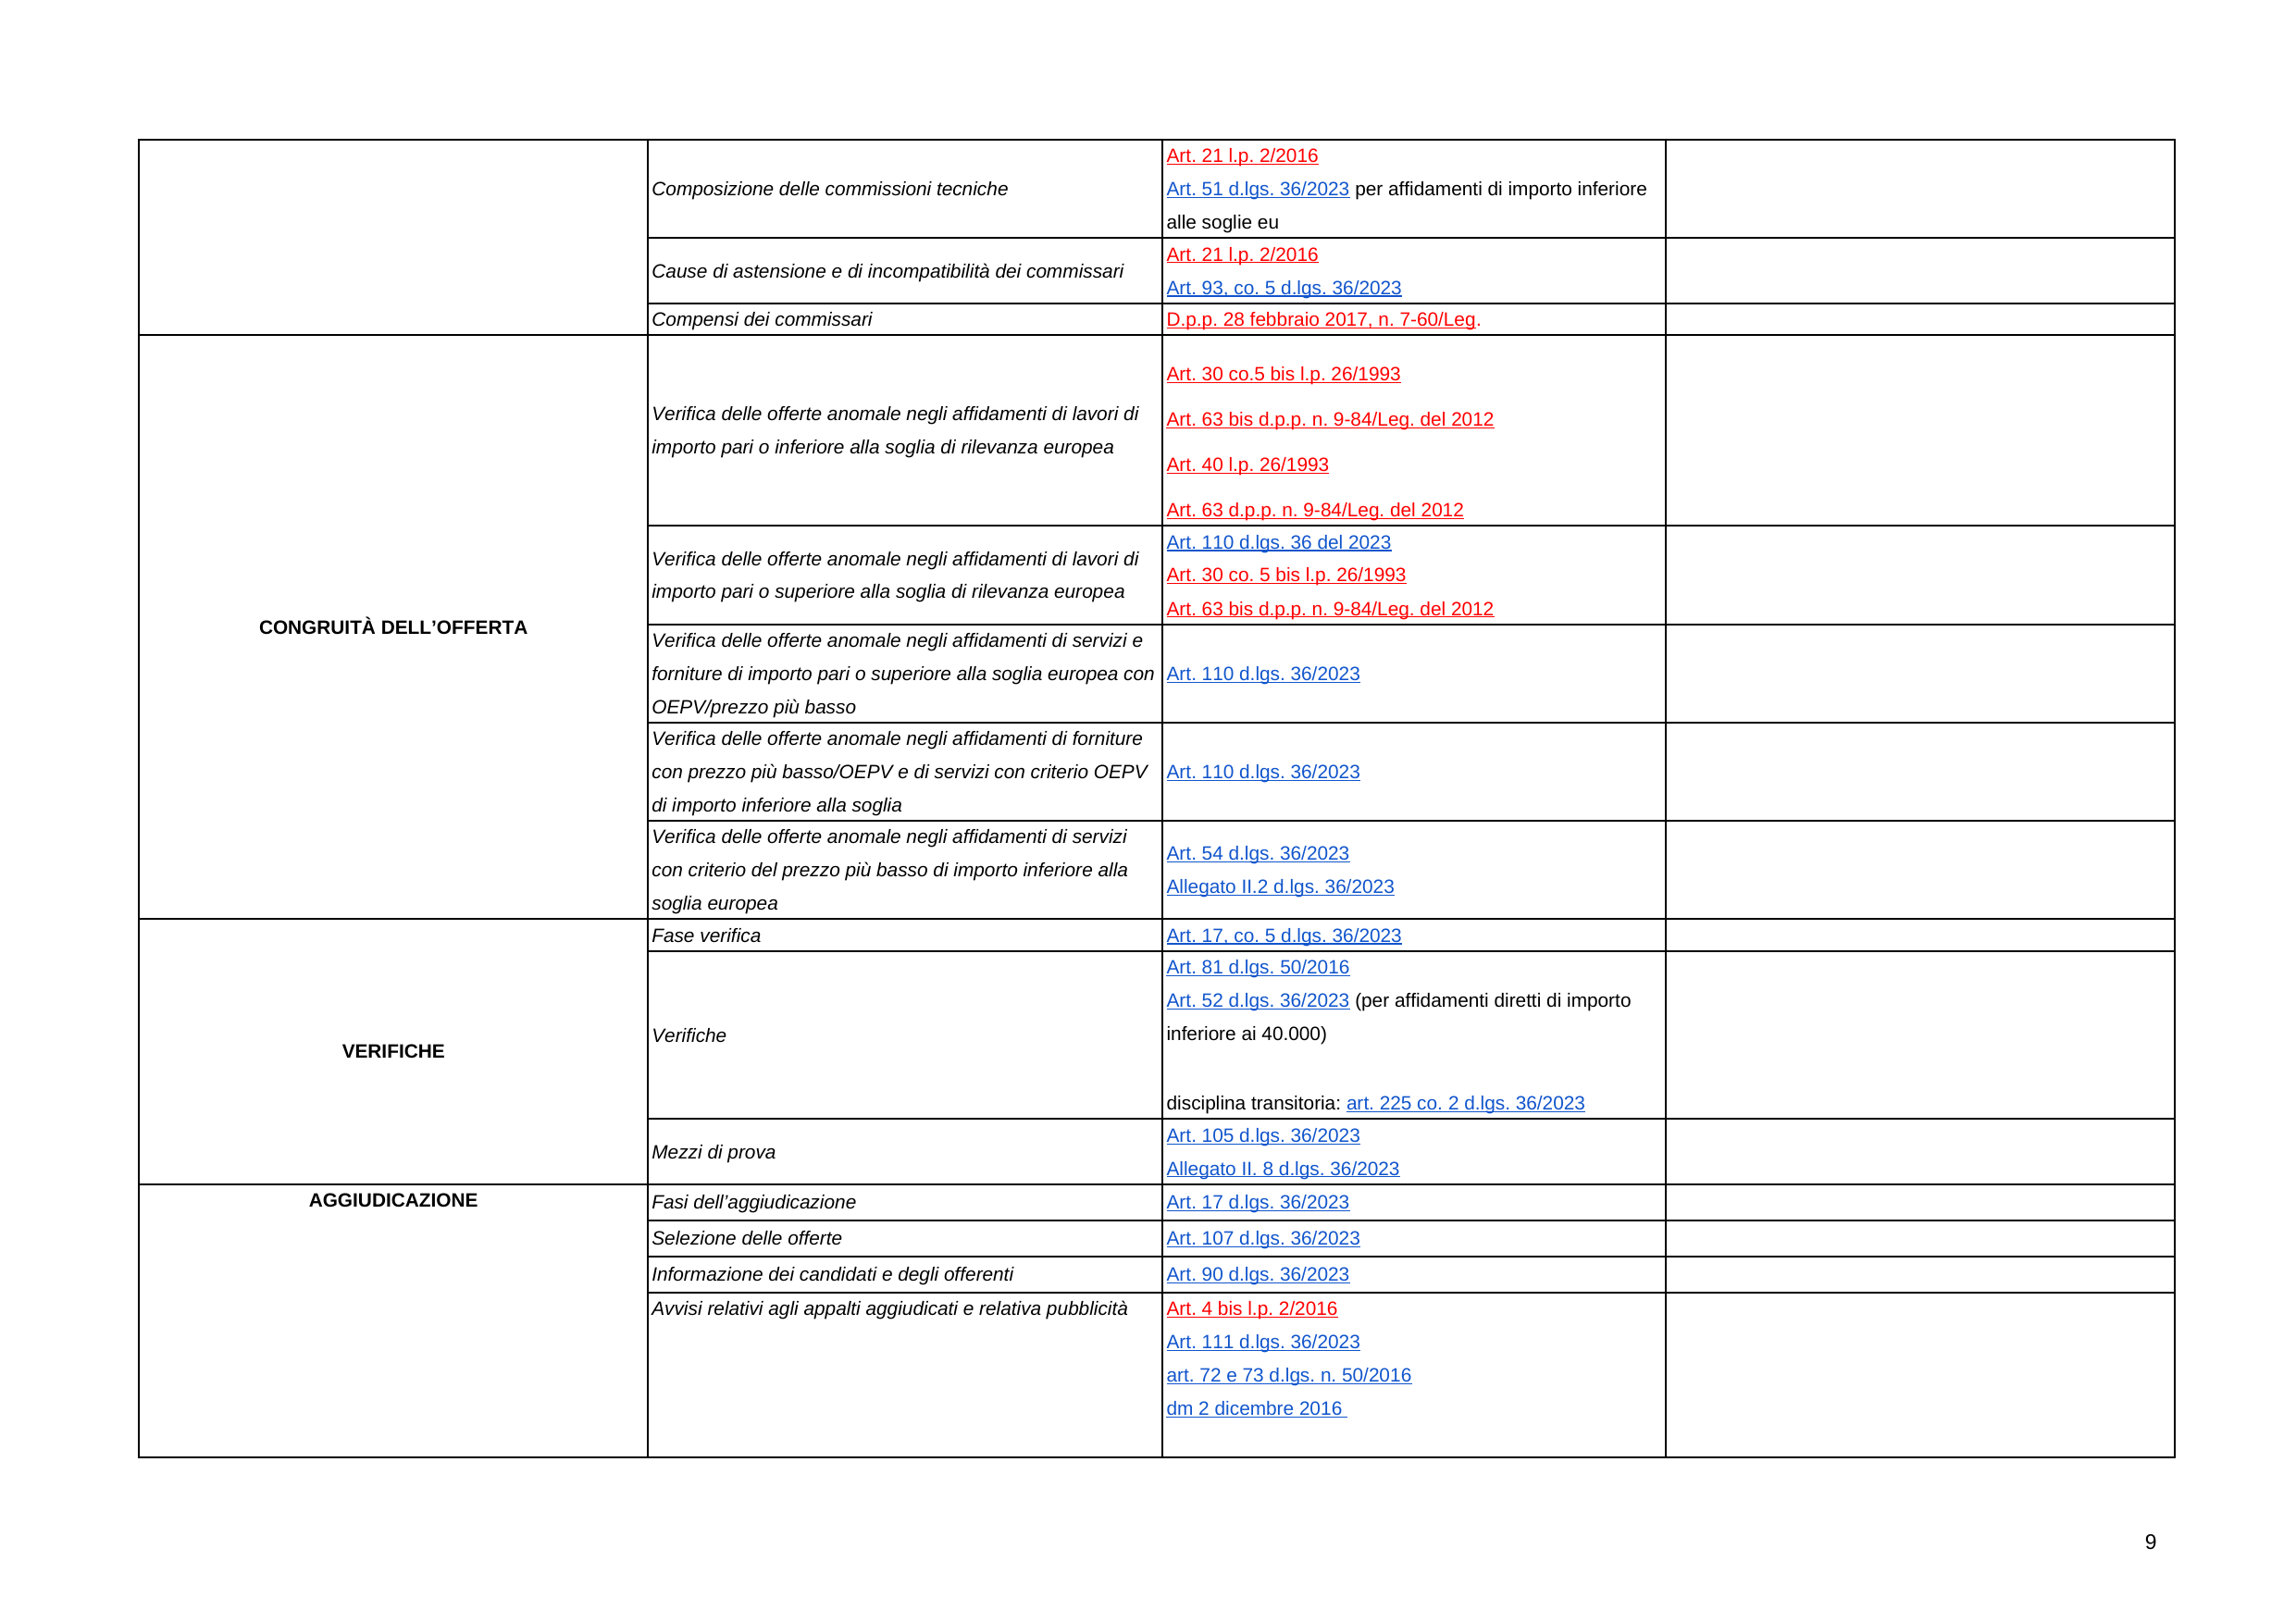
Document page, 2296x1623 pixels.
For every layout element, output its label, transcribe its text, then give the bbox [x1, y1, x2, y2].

table_cell Art. 21 l.p. 2/2016 Art. 93, co. 5 d.lgs. 36/2023 [1163, 239, 1665, 303]
table_cell [1667, 141, 2174, 237]
table_cell [1667, 1258, 2174, 1292]
table_cell Art. 110 d.lgs. 36/2023 [1163, 724, 1665, 820]
table_cell Composizione delle commissioni tecniche [649, 141, 1161, 237]
table_cell Art. 4 bis l.p. 2/2016 Art. 111 d.lgs. 36/2023 art. 72 e 73 d.lgs. n. 50/2016 dm 2 dicembre 2016 [1163, 1294, 1665, 1456]
table_cell Verifiche [649, 952, 1161, 1118]
table_cell [140, 141, 647, 334]
table_cell [1667, 920, 2174, 950]
table_cell Art. 17, co. 5 d.lgs. 36/2023 [1163, 920, 1665, 950]
table_cell Art. 110 d.lgs. 36/2023 [1163, 626, 1665, 722]
table_cell Art. 110 d.lgs. 36 del 2023 Art. 30 co. 5 bis l.p. 26/1993 Art. 63 bis d.p.p. n. 9-84/Leg. del 2012 [1163, 527, 1665, 623]
table_cell Verifica delle offerte anomale negli affidamenti di servizi e forniture di importo pari o superiore alla soglia europea con OEPV/prezzo più basso [649, 626, 1161, 722]
table_cell Verifica delle offerte anomale negli affidamenti di forniture con prezzo più basso/OEPV e di servizi con criterio OEPV di importo inferiore alla soglia [649, 724, 1161, 820]
table_cell [1667, 304, 2174, 334]
table_cell Avvisi relativi agli appalti aggiudicati e relativa pubblicità [649, 1294, 1161, 1456]
table_cell Mezzi di prova [649, 1120, 1161, 1183]
table_cell Verifica delle offerte anomale negli affidamenti di lavori di importo pari o superiore alla soglia di rilevanza europea [649, 527, 1161, 623]
table_cell Art. 21 l.p. 2/2016 Art. 51 d.lgs. 36/2023 per affidamenti di importo inferiore alle soglie eu [1163, 141, 1665, 237]
table_cell Art. 81 d.lgs. 50/2016 Art. 52 d.lgs. 36/2023 (per affidamenti diretti di importo inferiore ai 40.000) disciplina transitoria: art. 225 co. 2 d.lgs. 36/2023 [1163, 952, 1665, 1118]
table_cell [1667, 527, 2174, 623]
table_cell VERIFICHE [140, 920, 647, 1183]
table_cell CONGRUITÀ DELL’OFFERTA [140, 336, 647, 918]
table_cell Selezione delle offerte [649, 1221, 1161, 1256]
table_cell Informazione dei candidati e degli offerenti [649, 1258, 1161, 1292]
table_cell [1667, 626, 2174, 722]
table_cell [1667, 336, 2174, 525]
table_cell Verifica delle offerte anomale negli affidamenti di servizi con criterio del prezzo più basso di importo inferiore alla soglia europea [649, 822, 1161, 918]
table_cell Art. 54 d.lgs. 36/2023 Allegato II.2 d.lgs. 36/2023 [1163, 822, 1665, 918]
table_cell Cause di astensione e di incompatibilità dei commissari [649, 239, 1161, 303]
table_cell Fase verifica [649, 920, 1161, 950]
table_cell Verifica delle offerte anomale negli affidamenti di lavori di importo pari o inferiore alla soglia di rilevanza europea [649, 336, 1161, 525]
table_cell [1667, 952, 2174, 1118]
table_cell Art. 107 d.lgs. 36/2023 [1163, 1221, 1665, 1256]
table_cell [1667, 1221, 2174, 1256]
table_cell Art. 105 d.lgs. 36/2023 Allegato II. 8 d.lgs. 36/2023 [1163, 1120, 1665, 1183]
table_cell Art. 17 d.lgs. 36/2023 [1163, 1185, 1665, 1220]
table_cell [1667, 1120, 2174, 1183]
table_cell Compensi dei commissari [649, 304, 1161, 334]
table_cell [1667, 724, 2174, 820]
table_cell Art. 30 co.5 bis l.p. 26/1993 Art. 63 bis d.p.p. n. 9-84/Leg. del 2012 Art. 40 l.p. 26/1993 Art. 63 d.p.p. n. 9-84/Leg. del 2012 [1163, 336, 1665, 525]
table_cell Fasi dell’aggiudicazione [649, 1185, 1161, 1220]
table_cell Art. 90 d.lgs. 36/2023 [1163, 1258, 1665, 1292]
table_cell D.p.p. 28 febbraio 2017, n. 7-60/Leg. [1163, 304, 1665, 334]
table_cell AGGIUDICAZIONE [140, 1185, 647, 1456]
table_cell [1667, 239, 2174, 303]
table_cell [1667, 1185, 2174, 1220]
table_cell [1667, 1294, 2174, 1456]
table_cell [1667, 822, 2174, 918]
